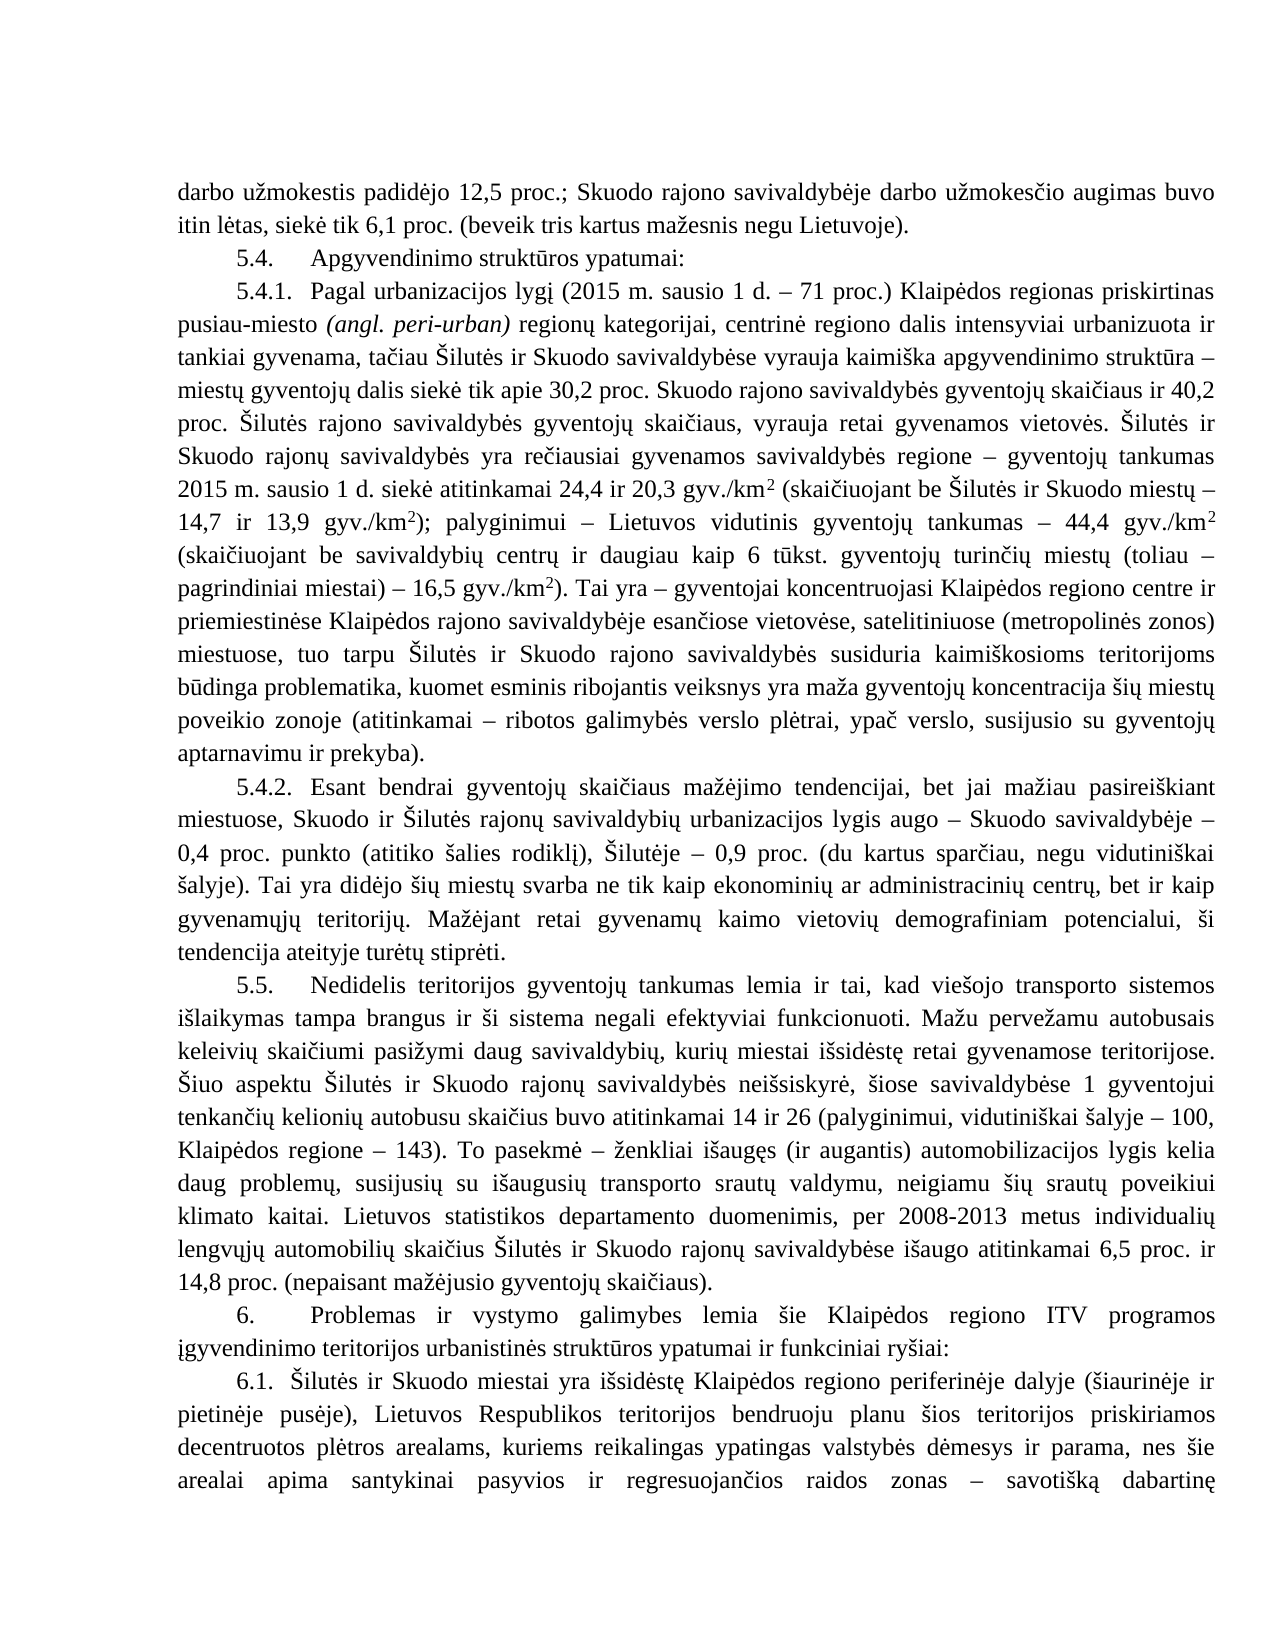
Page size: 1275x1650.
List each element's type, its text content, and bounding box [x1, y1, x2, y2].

text 5.4.1. Pagal urbanizacijos lygį (2015 m. sausio 1 d. – 71 proc.) Klaipėdos regionas priskirtinas pusiau-miesto (angl. peri-urban) regionų kategorijai, centrinė regiono dalis intensyviai urbanizuota ir tankiai gyvenama, tačiau Šilutės ir Skuodo savivaldybėse vyrauja kaimiška apgyvendinimo struktūra – miestų gyventojų dalis siekė tik apie 30,2 proc. Skuodo rajono savivaldybės gyventojų skaičiaus ir 40,2 proc. Šilutės rajono savivaldybės gyventojų skaičiaus, vyrauja retai gyvenamos vietovės. Šilutės ir Skuodo rajonų savivaldybės yra rečiausiai gyvenamos savivaldybės regione – gyventojų tankumas 2015 m. sausio 1 d. siekė atitinkamai 24,4 ir 20,3 gyv./km2 (skaičiuojant be Šilutės ir Skuodo miestų – 14,7 ir 13,9 gyv./km2); palyginimui – Lietuvos vidutinis gyventojų tankumas – 44,4 gyv./km2 (skaičiuojant be savivaldybių centrų ir daugiau kaip 6 tūkst. gyventojų turinčių miestų (toliau – pagrindiniai miestai) – 16,5 gyv./km2). Tai yra – gyventojai koncentruojasi Klaipėdos regiono centre ir priemiestinėse Klaipėdos rajono savivaldybėje esančiose vietovėse, satelitiniuose (metropolinės zonos) miestuose, tuo tarpu Šilutės ir Skuodo rajono savivaldybės susiduria kaimiškosioms teritorijoms būdinga problematika, kuomet esminis ribojantis veiksnys yra maža gyventojų koncentracija šių miestų poveikio zonoje (atitinkamai – ribotos galimybės verslo plėtrai, ypač verslo, susijusio su gyventojų aptarnavimu ir prekyba). [177, 276, 1216, 767]
text 5.4.2. Esant bendrai gyventojų skaičiaus mažėjimo tendencijai, bet jai mažiau pasireiškiant miestuose, Skuodo ir Šilutės rajonų savivaldybių urbanizacijos lygis augo – Skuodo savivaldybėje – 0,4 proc. punkto (atitiko šalies rodiklį), Šilutėje – 0,9 proc. (du kartus sparčiau, negu vidutiniškai šalyje). Tai yra didėjo šių miestų svarba ne tik kaip ekonominių ar administracinių centrų, bet ir kaip gyvenamųjų teritorijų. Mažėjant retai gyvenamų kaimo vietovių demografiniam potencialui, ši tendencija ateityje turėtų stiprėti. [177, 772, 1216, 965]
text 6.1. Šilutės ir Skuodo miestai yra išsidėstę Klaipėdos regiono periferinėje dalyje (šiaurinėje ir pietinėje pusėje), Lietuvos Respublikos teritorijos bendruoju planu šios teritorijos priskiriamos decentruotos plėtros arealams, kuriems reikalingas ypatingas valstybės dėmesys ir parama, nes šie arealai apima santykinai pasyvios ir regresuojančios raidos zonas – savotišką dabartinę [177, 1366, 1216, 1494]
text 5.4. Apgyvendinimo struktūros ypatumai: [177, 243, 1216, 272]
text darbo užmokestis padidėjo 12,5 proc.; Skuodo rajono savivaldybėje darbo užmokesčio augimas buvo itin lėtas, siekė tik 6,1 proc. (beveik tris kartus mažesnis negu Lietuvoje). [177, 177, 1216, 239]
text 6. Problemas ir vystymo galimybes lemia šie Klaipėdos regiono ITV programos įgyvendinimo teritorijos urbanistinės struktūros ypatumai ir funkciniai ryšiai: [177, 1300, 1216, 1362]
text 5.5. Nedidelis teritorijos gyventojų tankumas lemia ir tai, kad viešojo transporto sistemos išlaikymas tampa brangus ir ši sistema negali efektyviai funkcionuoti. Mažu pervežamu autobusais keleivių skaičiumi pasižymi daug savivaldybių, kurių miestai išsidėstę retai gyvenamose teritorijose. Šiuo aspektu Šilutės ir Skuodo rajonų savivaldybės neišsiskyrė, šiose savivaldybėse 1 gyventojui tenkančių kelionių autobusu skaičius buvo atitinkamai 14 ir 26 (palyginimui, vidutiniškai šalyje – 100, Klaipėdos regione – 143). To pasekmė – ženkliai išaugęs (ir augantis) automobilizacijos lygis kelia daug problemų, susijusių su išaugusių transporto srautų valdymu, neigiamu šių srautų poveikiui klimato kaitai. Lietuvos statistikos departamento duomenimis, per 2008-2013 metus individualių lengvųjų automobilių skaičius Šilutės ir Skuodo rajonų savivaldybėse išaugo atitinkamai 6,5 proc. ir 14,8 proc. (nepaisant mažėjusio gyventojų skaičiaus). [177, 970, 1216, 1296]
